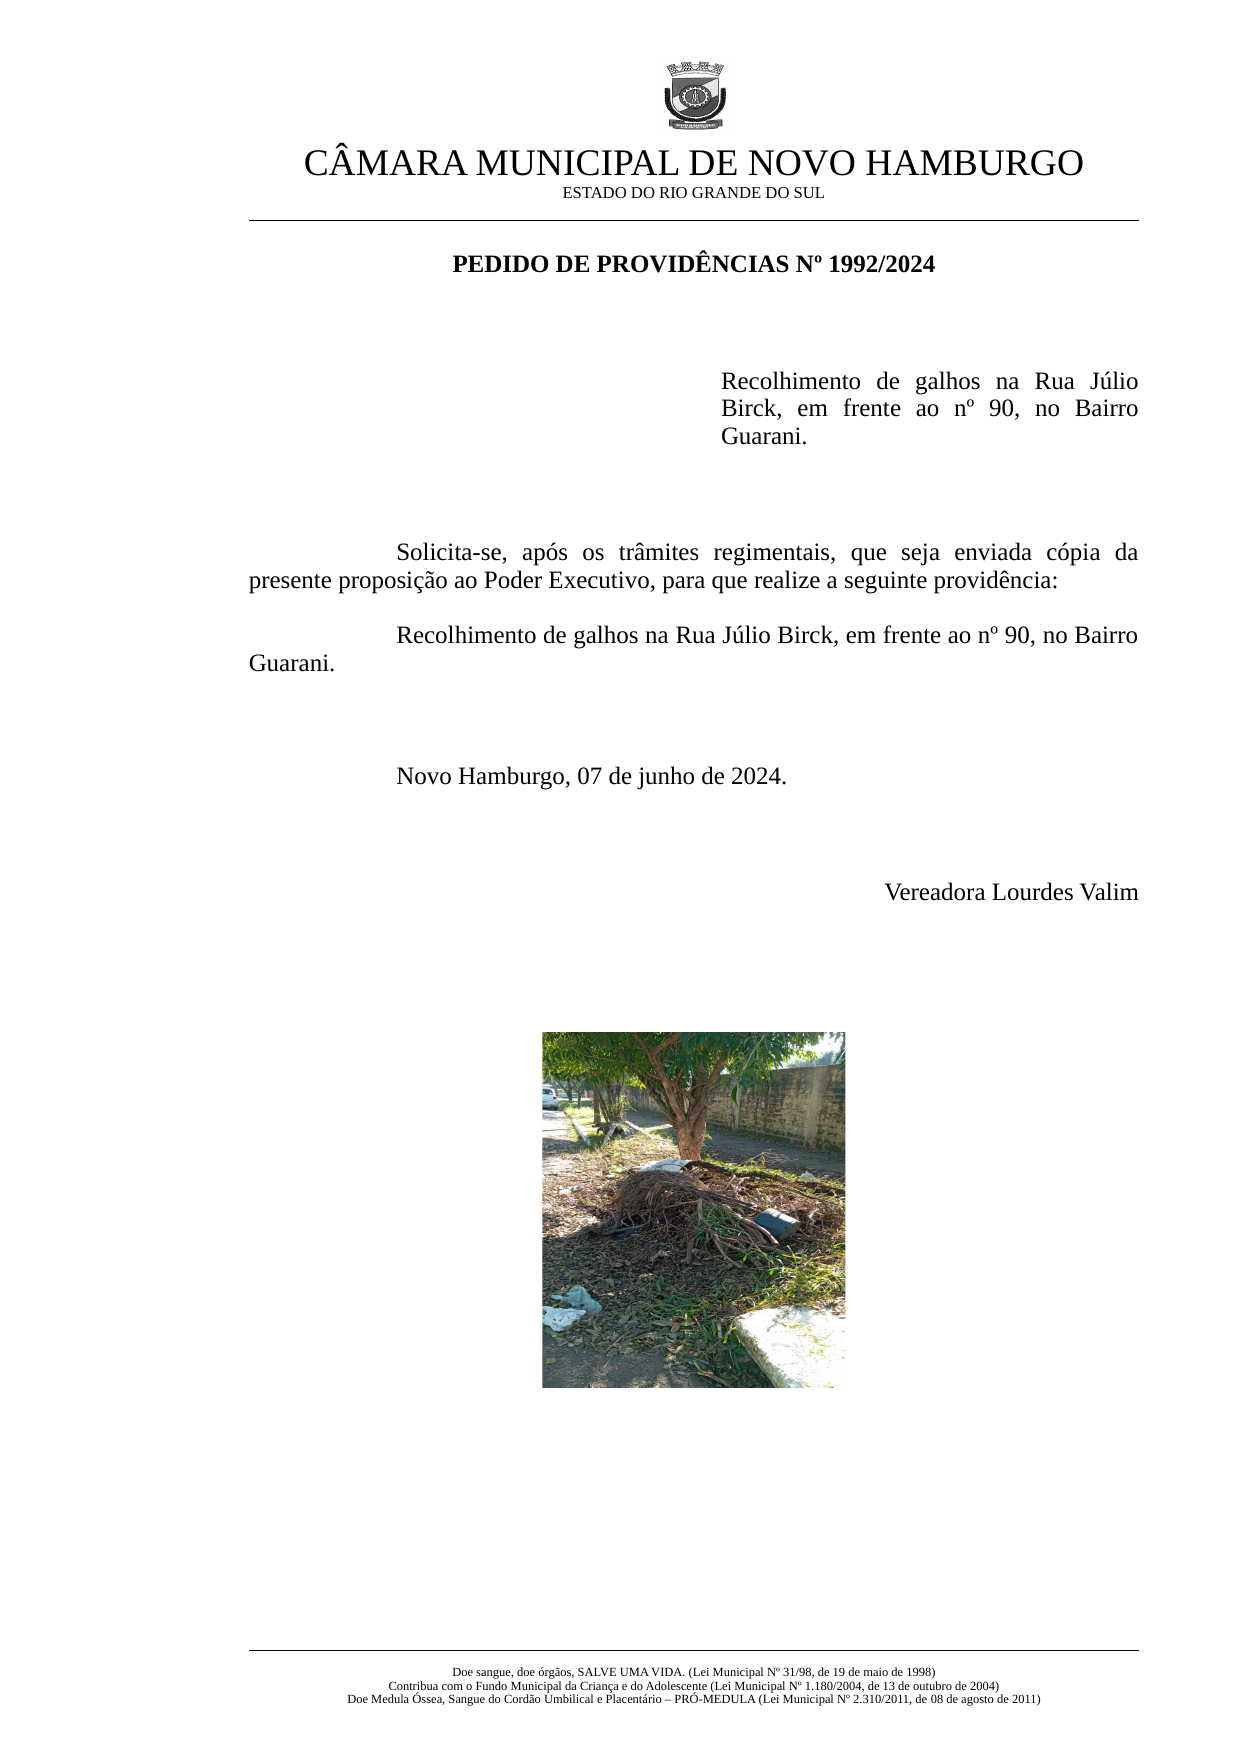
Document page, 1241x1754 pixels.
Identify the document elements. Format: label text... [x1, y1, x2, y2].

text Solicita-se, após os trâmites regimentais, que seja enviada cópia da presente proposição ao Poder Executivo, para que realize a seguinte providência: [248, 538, 1139, 594]
picture [542, 1032, 846, 1388]
text Vereadora Lourdes Valim [248, 878, 1139, 906]
list Recolhimento de galhos na Rua Júlio Birck, em frente ao nº 90, no Bairro Guarani. [248, 622, 1139, 677]
list Recolhimento de galhos na Rua Júlio Birck, em frente ao nº 90, no Bairro Guarani. [644, 367, 1139, 450]
text Novo Hamburgo, 07 de junho de 2024. [248, 762, 1139, 790]
text PEDIDO DE PROVIDÊNCIAS Nº 1992/2024 [248, 251, 1139, 278]
